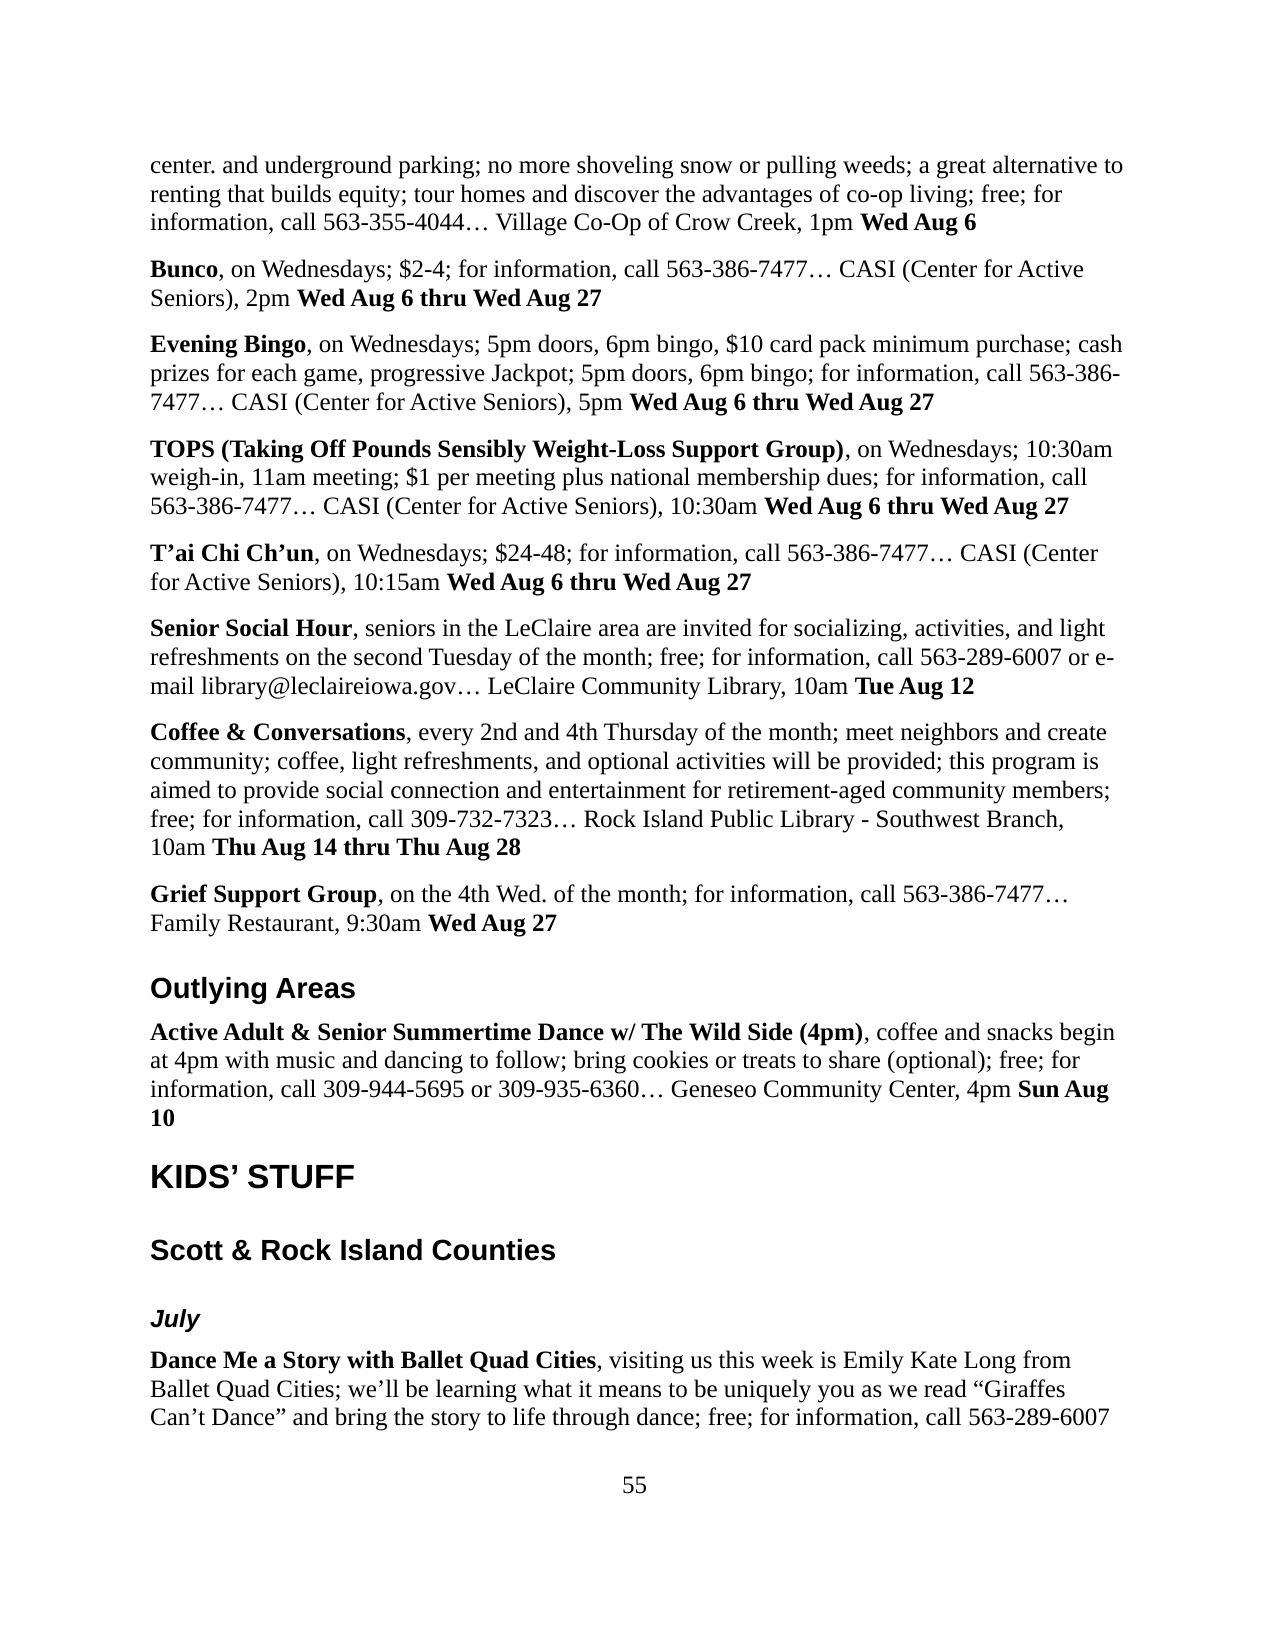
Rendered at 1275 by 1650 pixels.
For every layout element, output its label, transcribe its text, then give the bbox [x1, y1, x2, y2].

text Grief Support Group, on the 4th Wed. of the month; for information, call 563-386-7477… Family Restaurant, 9:30am Wed Aug 27 [150, 879, 1125, 937]
text T’ai Chi Ch’un, on Wednesdays; $24-48; for information, call 563-386-7477… CASI (Center for Active Seniors), 10:15am Wed Aug 6 thru Wed Aug 27 [150, 538, 1125, 595]
text TOPS (Taking Off Pounds Sensibly Weight-Loss Support Group), on Wednesdays; 10:30am weigh-in, 11am meeting; $1 per meeting plus national membership dues; for information, call 563-386-7477… CASI (Center for Active Seniors), 10:30am Wed Aug 6 thru Wed Aug 27 [150, 434, 1125, 520]
subtitle KIDS’ STUFF [150, 1157, 1125, 1195]
text Dance Me a Story with Ballet Quad Cities, visiting us this week is Emily Kate Long from Ballet Quad Cities; we’ll be learning what it means to be uniquely you as we read “Giraffes Can’t Dance” and bring the story to life through dance; free; for information, call 563-289-6007 [150, 1345, 1125, 1431]
text Evening Bingo, on Wednesdays; 5pm doors, 6pm bingo, $10 card pack minimum purchase; cash prizes for each game, progressive Jackpot; 5pm doors, 6pm bingo; for information, call 563-386-7477… CASI (Center for Active Seniors), 5pm Wed Aug 6 thru Wed Aug 27 [150, 329, 1125, 416]
subtitle July [150, 1304, 1125, 1332]
text Senior Social Hour, seniors in the LeClaire area are invited for socializing, activities, and light refreshments on the second Tuesday of the month; free; for information, call 563-289-6007 or e-mail library@leclaireiowa.gov… LeClaire Community Library, 10am Tue Aug 12 [150, 613, 1125, 699]
text Coffee & Conversations, every 2nd and 4th Thursday of the month; meet neighbors and create community; coffee, light refreshments, and optional activities will be provided; this program is aimed to provide social connection and entertainment for retirement-aged community members; free; for information, call 309-732-7323… Rock Island Public Library - Southwest Branch, 10am Thu Aug 14 thru Thu Aug 28 [150, 717, 1125, 861]
text Active Adult & Senior Summertime Dance w/ The Wild Side (4pm), coffee and snacks begin at 4pm with music and dancing to follow; bring cookies or treats to share (optional); free; for information, call 309-944-5695 or 309-935-6360… Geneseo Community Center, 4pm Sun Aug 10 [150, 1017, 1125, 1132]
subtitle Scott & Rock Island Counties [150, 1233, 1125, 1266]
subtitle Outlying Areas [150, 971, 1125, 1004]
text Bunco, on Wednesdays; $2-4; for information, call 563-386-7477… CASI (Center for Active Seniors), 2pm Wed Aug 6 thru Wed Aug 27 [150, 254, 1125, 312]
text center. and underground parking; no more shoveling snow or pulling weeds; a great alternative to renting that builds equity; tour homes and discover the advantages of co-op living; free; for information, call 563-355-4044… Village Co-Op of Crow Creek, 1pm Wed Aug 6 [150, 150, 1125, 236]
